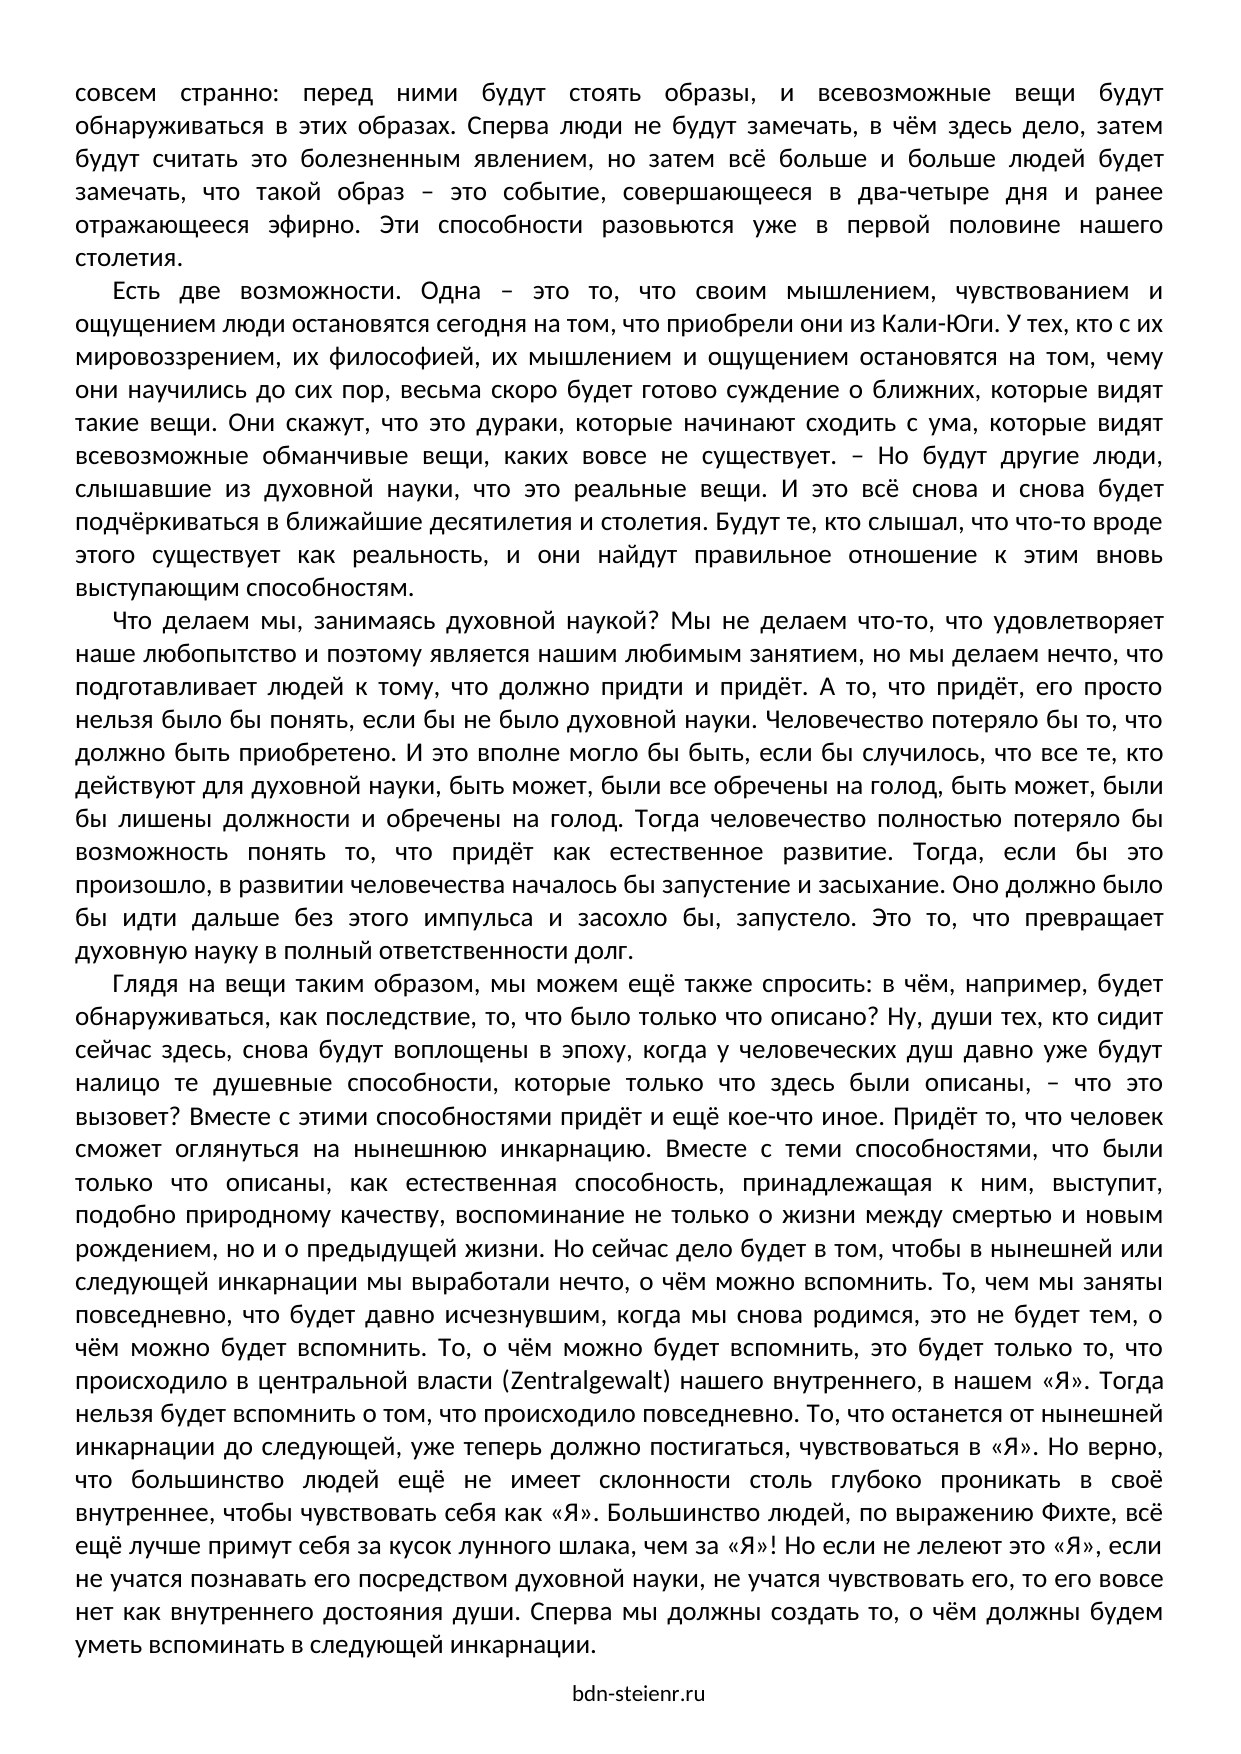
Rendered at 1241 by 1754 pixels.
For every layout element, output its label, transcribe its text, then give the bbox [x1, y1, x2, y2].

text Что делаем мы, занимаясь духовной наукой? Мы не делаем что-то, что удовлетворяет наше любопытство и поэтому является нашим любимым занятием, но мы делаем нечто, что подготавливает людей к тому, что должно придти и придёт. А то, что придёт, его просто нельзя было бы понять, если бы не было духовной науки. Человечество потеряло бы то, что должно быть приобретено. И это вполне могло бы быть, если бы случилось, что все те, кто действуют для духовной науки, быть может, были все обречены на голод, быть может, были бы лишены должности и обречены на голод. Тогда человечество полностью потеряло бы возможность понять то, что придёт как естественное развитие. Тогда, если бы это произошло, в развитии человечества началось бы запустение и засыхание. Оно должно было бы идти дальше без этого импульса и засохло бы, запустело. Это то, что превращает духовную науку в полный ответственности долг. [75, 603, 1165, 967]
text Глядя на вещи таким образом, мы можем ещё также спросить: в чём, например, будет обнаруживаться, как последствие, то, что было только что описано? Ну, души тех, кто сидит сейчас здесь, снова будут воплощены в эпоху, когда у человеческих душ давно уже будут налицо те душевные способности, которые только что здесь были описаны, – что это вызовет? Вместе с этими способностями придёт и ещё кое-что иное. Придёт то, что человек сможет оглянуться на нынешнюю инкарнацию. Вместе с теми способностями, что были только что описаны, как естественная способность, принадлежащая к ним, выступит, подобно природному качеству, воспоминание не только о жизни между смертью и новым рождением, но и о предыдущей жизни. Но сейчас дело будет в том, чтобы в нынешней или следующей инкарнации мы выработали нечто, о чём можно вспомнить. То, чем мы заняты повседневно, что будет давно исчезнувшим, когда мы снова родимся, это не будет тем, о чём можно будет вспомнить. То, о чём можно будет вспомнить, это будет только то, что происходило в центральной власти (Zentralgewalt) нашего внутреннего, в нашем «Я». Тогда нельзя будет вспомнить о том, что происходило повседневно. То, что останется от нынешней инкарнации до следующей, уже теперь должно постигаться, чувствоваться в «Я». Но верно, что большинство людей ещё не имеет склонности столь глубоко проникать в своё внутреннее, чтобы чувствовать себя как «Я». Большинство людей, по выражению Фихте, всё ещё лучше примут себя за кусок лунного шлака, чем за «Я»! Но если не лелеют это «Я», если не учатся познавать его посредством духовной науки, не учатся чувствовать его, то его вовсе нет как внутреннего достояния души. Сперва мы должны создать то, о чём должны будем уметь вспоминать в следующей инкарнации. [75, 967, 1165, 1660]
text Есть две возможности. Одна – это то, что своим мышлением, чувствованием и ощущением люди остановятся сегодня на том, что приобрели они из Кали-Юги. У тех, кто с их мировоззрением, их философией, их мышлением и ощущением остановятся на том, чему они научились до сих пор, весьма скоро будет готово суждение о ближних, которые видят такие вещи. Они скажут, что это дураки, которые начинают сходить с ума, которые видят всевозможные обманчивые вещи, каких вовсе не существует. – Но будут другие люди, слышавшие из духовной науки, что это реальные вещи. И это всё снова и снова будет подчёркиваться в ближайшие десятилетия и столетия. Будут те, кто слышал, что что-то вроде этого существует как реальность, и они найдут правильное отношение к этим вновь выступающим способностям. [75, 273, 1165, 603]
text совсем странно: перед ними будут стоять образы, и всевозможные вещи будут обнаруживаться в этих образах. Сперва люди не будут замечать, в чём здесь дело, затем будут считать это болезненным явлением, но затем всё больше и больше людей будет замечать, что такой образ – это событие, совершающееся в два-четыре дня и ранее отражающееся эфирно. Эти способности разовьются уже в первой половине нашего столетия. [75, 75, 1165, 273]
